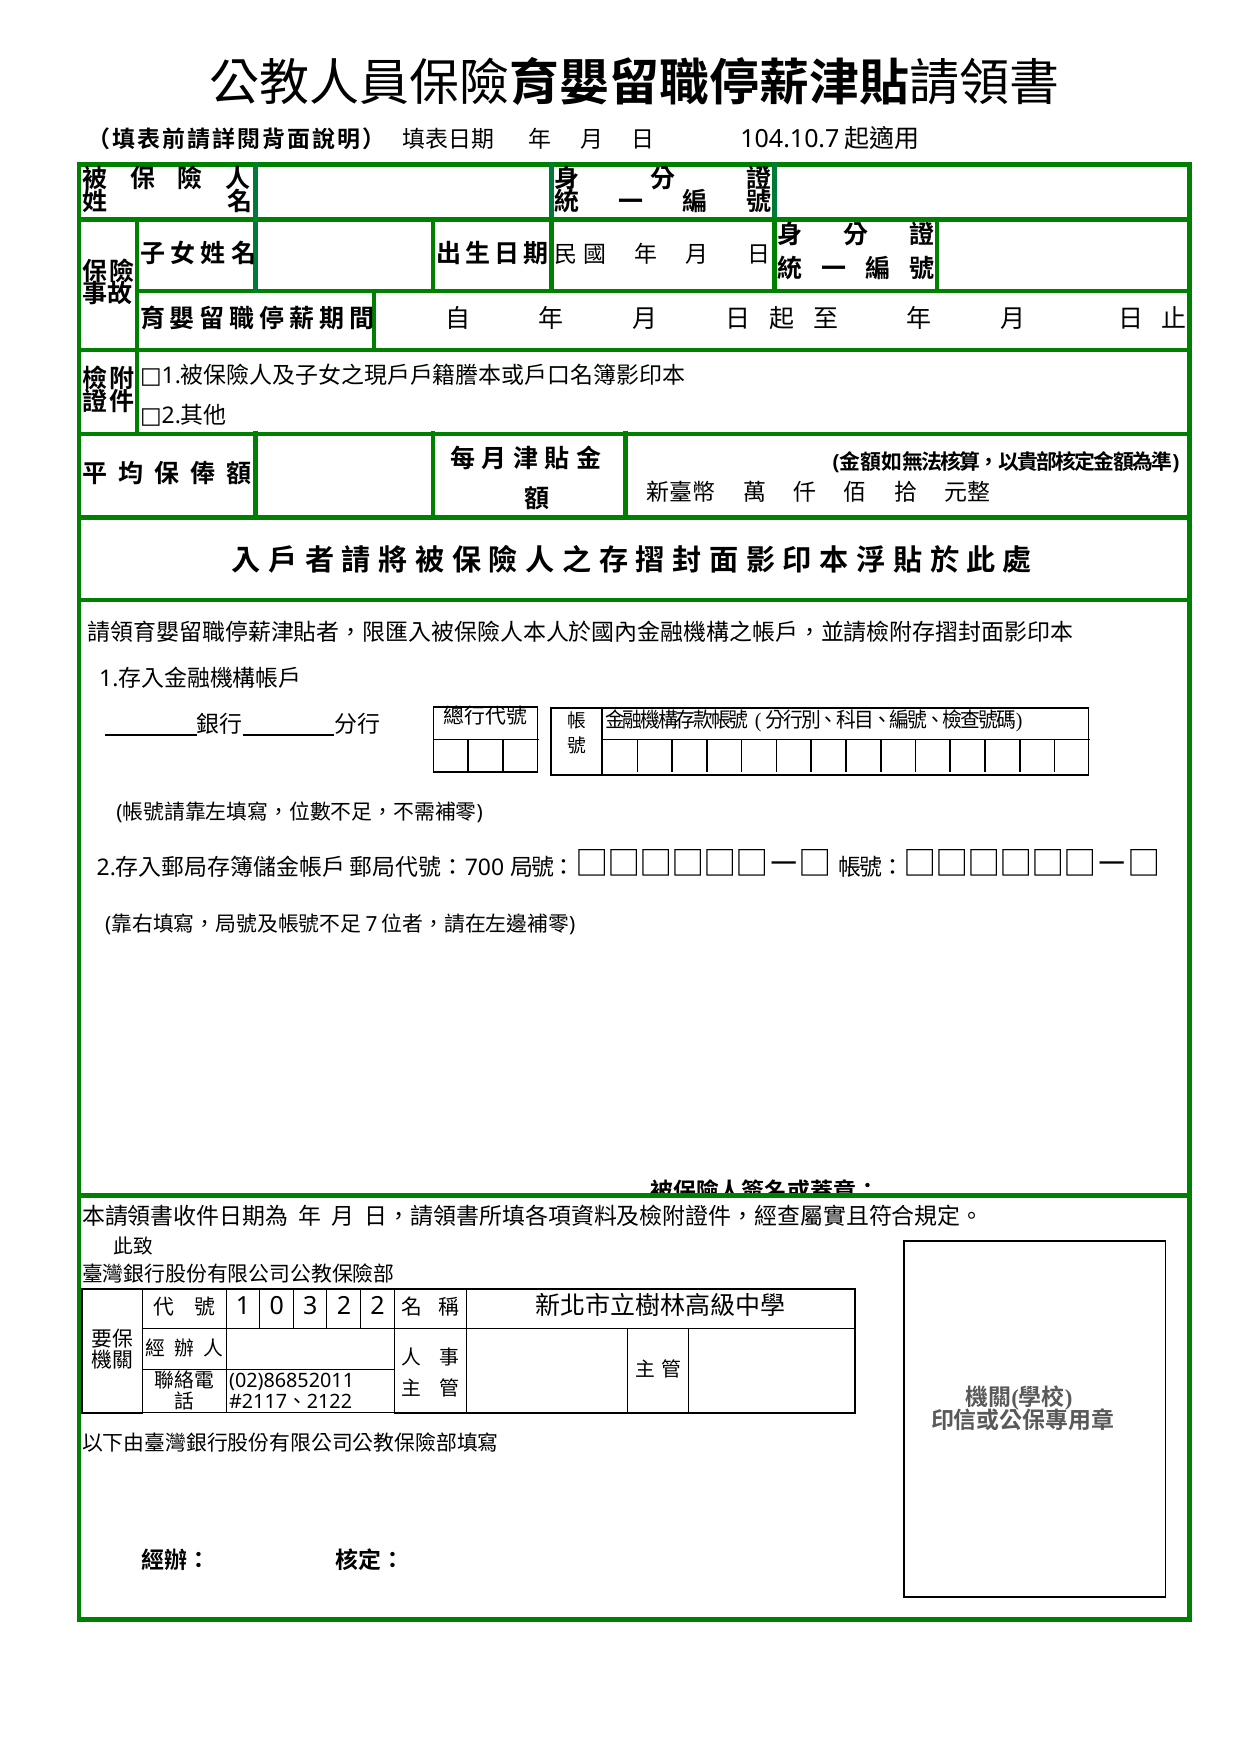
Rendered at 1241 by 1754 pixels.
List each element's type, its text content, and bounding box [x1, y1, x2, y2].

table_cell 請領育嬰留職停薪津貼者，限匯入被保險人本人於國內金融機構之帳戶，並請檢附存摺封面影印本 1.存入金融機構帳戶 銀行 分行 (帳號請靠左填寫，位數不足，不需補零) 2.存入郵局存簿儲金帳戶 郵局代號：700 局號：□□□□□□－□ 帳號：□□□□□□－□ (靠右填寫，局號及帳號不足7位者，請在左邊補零) 被保險人簽名或蓋章： [81, 602, 1187, 1193]
table_cell 被 保 險 人 姓 名 [81, 167, 253, 217]
table_cell 子女姓名 [139, 222, 253, 289]
table_header 3 [294, 1290, 326, 1328]
table_cell [258, 222, 431, 289]
table_header 2 [361, 1290, 394, 1328]
table_cell 民國 年 月 日 [554, 222, 772, 289]
table_cell [939, 222, 1187, 289]
table_cell □1.被保險人及子女之現戶戶籍謄本或戶口名簿影印本 □2.其他 [139, 352, 1187, 431]
table_header 0 [260, 1290, 293, 1328]
table_cell 出生日期 [435, 222, 549, 289]
table_cell [227, 1329, 394, 1369]
table_cell 本請領書收件日期為 年 月 日，請領書所填各項資料及檢附證件，經查屬實且符合規定。 此致 臺灣銀行股份有限公司公教保險部 [81, 1198, 1187, 1426]
table_header 要保 機關 [83, 1290, 142, 1412]
table_cell 檢附證件 [81, 352, 135, 431]
table_cell 聯絡電話 [143, 1370, 226, 1412]
table_cell (金額如無法核算，以貴部核定金額為準) 新臺幣萬仟佰拾元整 [628, 436, 1187, 515]
table_cell 人事 主管 [395, 1329, 466, 1412]
table_header 公教人員保險育嬰留職停薪津貼請領書 [79, 59, 1189, 129]
table_header 1 [227, 1290, 259, 1328]
table_cell [689, 1329, 854, 1412]
table_cell 育嬰留職停薪期間 [139, 293, 372, 348]
table_cell [258, 436, 431, 515]
table_cell 平均保俸額 [81, 436, 253, 515]
table_cell 身 分 證 統一編號 [777, 222, 935, 289]
table_header 名稱 [395, 1290, 466, 1328]
table_cell 主管 [628, 1329, 688, 1412]
table_cell 每 月 津 貼 金 額 [435, 436, 623, 515]
table_cell [467, 1329, 627, 1412]
table_header 代號 [143, 1290, 226, 1328]
table_cell 本請領書收件日期為 年 月 日，請領書所填各項資料及檢附證件，經查屬實且符合規定。 此致 臺灣銀行股份有限公司公教保險部 [905, 1242, 1165, 1596]
table_cell 經辦人 [143, 1329, 226, 1369]
table_header 新北市立樹林高級中學 [467, 1290, 854, 1328]
table_cell (02)86852011 #2117、2122 [227, 1370, 394, 1412]
table_header 2 [327, 1290, 360, 1328]
table_cell 身 分 證 統一編號 [554, 167, 772, 217]
table_cell （填表前請詳閱背面說明） 填表日期 年 月 日 104.10.7起適用 [79, 130, 1189, 162]
table_cell 入 戶 者 請 將 被 保 險 人 之 存 摺 封 面 影 印 本 浮 貼 於 此 處 [81, 520, 1187, 597]
table_cell [258, 167, 549, 217]
table_cell 以下由臺灣銀行股份有限公司公教保險部填寫 經辦： 核定： [81, 1426, 1187, 1617]
table_cell [777, 167, 1187, 217]
table_cell 自 年 月 日起至 年 月 日止 [376, 293, 1187, 348]
table_cell 保險事故 [81, 222, 135, 348]
